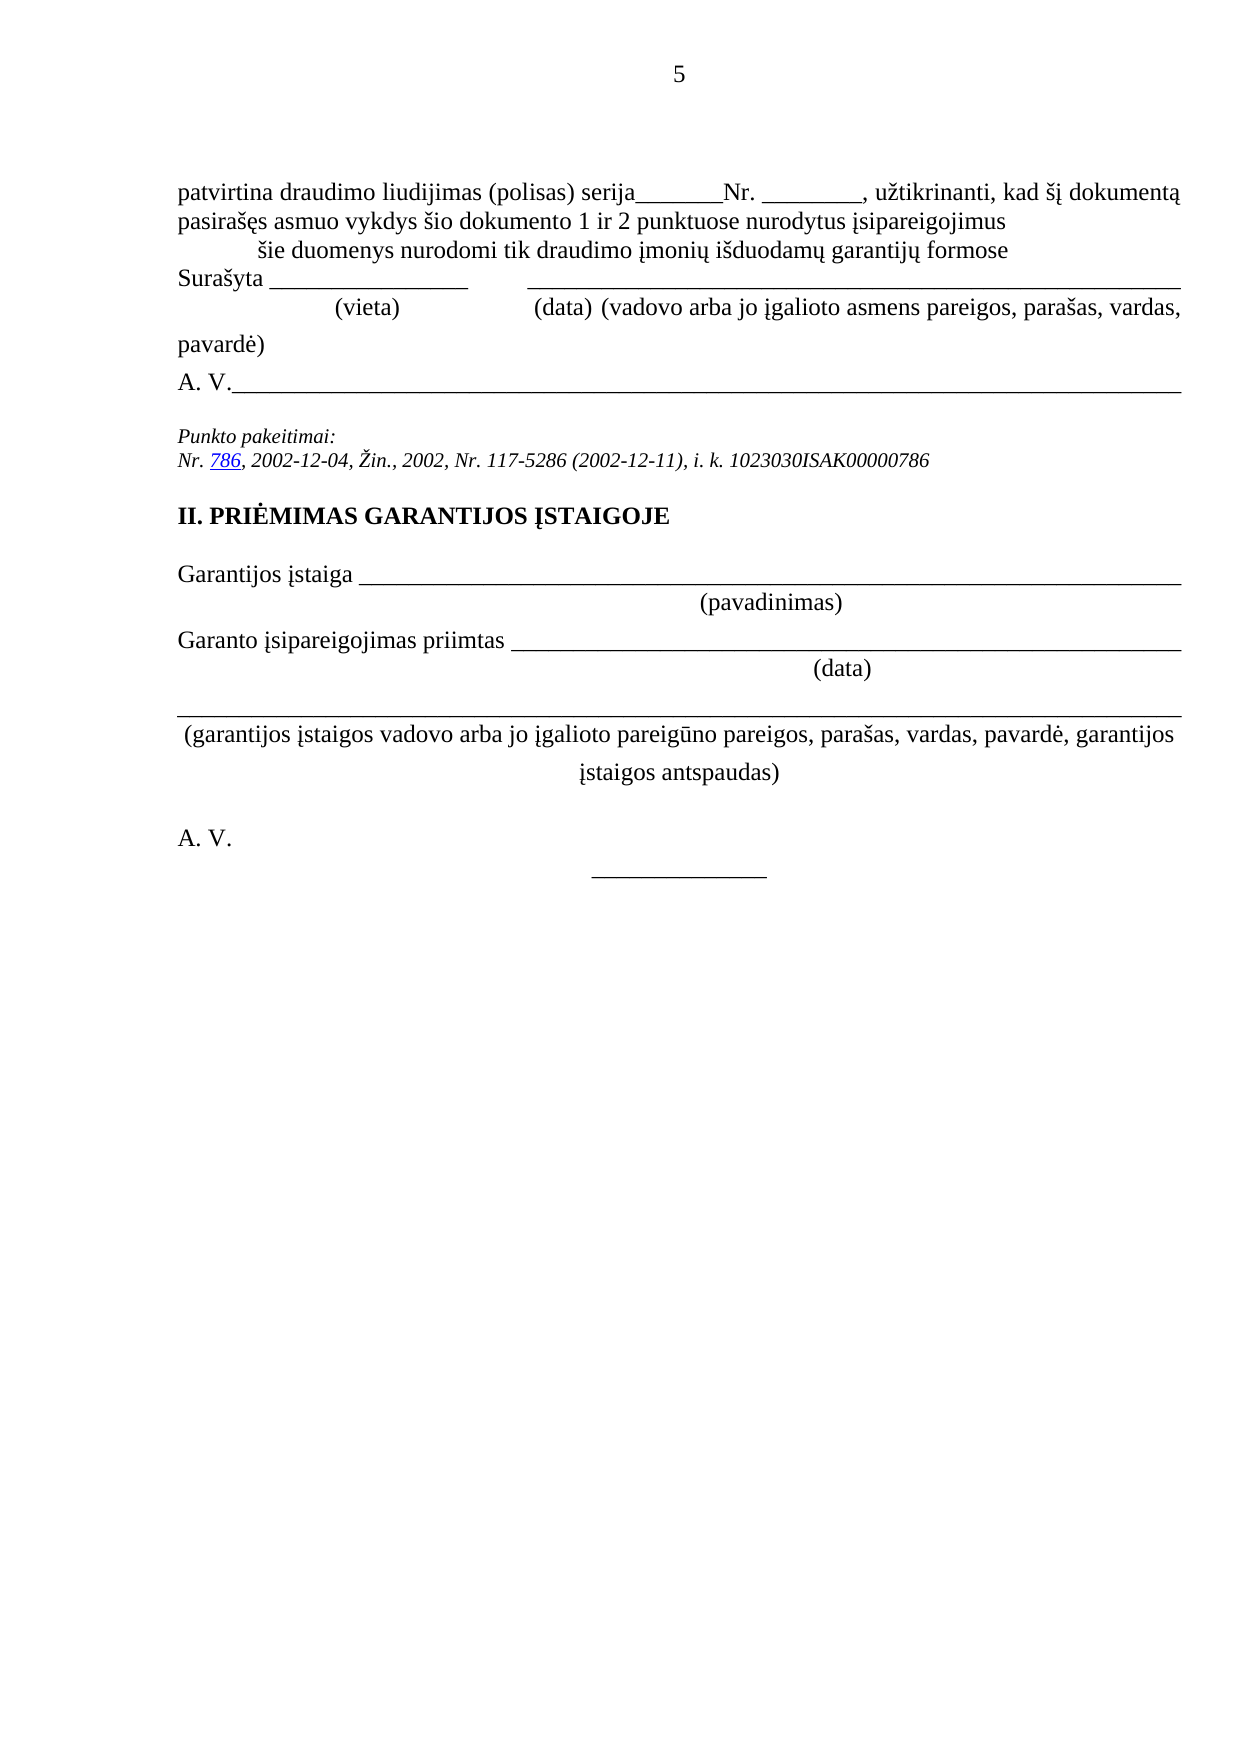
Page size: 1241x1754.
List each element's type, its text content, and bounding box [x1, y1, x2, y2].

text (vieta) (data) (vadovo arba jo įgalioto asmens pareigos, parašas, vardas, pavardė) [177, 292, 1181, 367]
text patvirtina draudimo liudijimas (polisas) serija_______Nr. ________, užtikrinanti, kad šį dokumentą pasirašęs asmuo vykdys šio dokumento 1 ir 2 punktuose nurodytus įsipareigojimus [177, 177, 1181, 235]
text šie duomenys nurodomi tik draudimo įmonių išduodamų garantijų formose [177, 235, 1181, 263]
text Garanto įsipareigojimas priimtas [177, 625, 1181, 653]
text (garantijos įstaigos vadovo arba jo įgalioto pareigūno pareigos, parašas, vardas, pavardė, garantijos įstaigos antspaudas) [177, 719, 1181, 794]
text (pavadinimas) [177, 587, 1181, 625]
text A. V. [177, 367, 1181, 396]
text II. PRIĖMIMAS GARANTIJOS ĮSTAIGOJE [177, 501, 1181, 530]
text Garantijos įstaiga [177, 559, 1181, 587]
text Nr. 786, 2002-12-04, Žin., 2002, Nr. 117-5286 (2002-12-11), i. k. 1023030ISAK00000786 [177, 448, 1181, 472]
text Punkto pakeitimai: [177, 424, 1181, 448]
text A. V. [177, 823, 1181, 852]
text (data) [177, 653, 1181, 691]
text ______________ [177, 852, 1181, 880]
text Surašyta [177, 263, 1181, 292]
